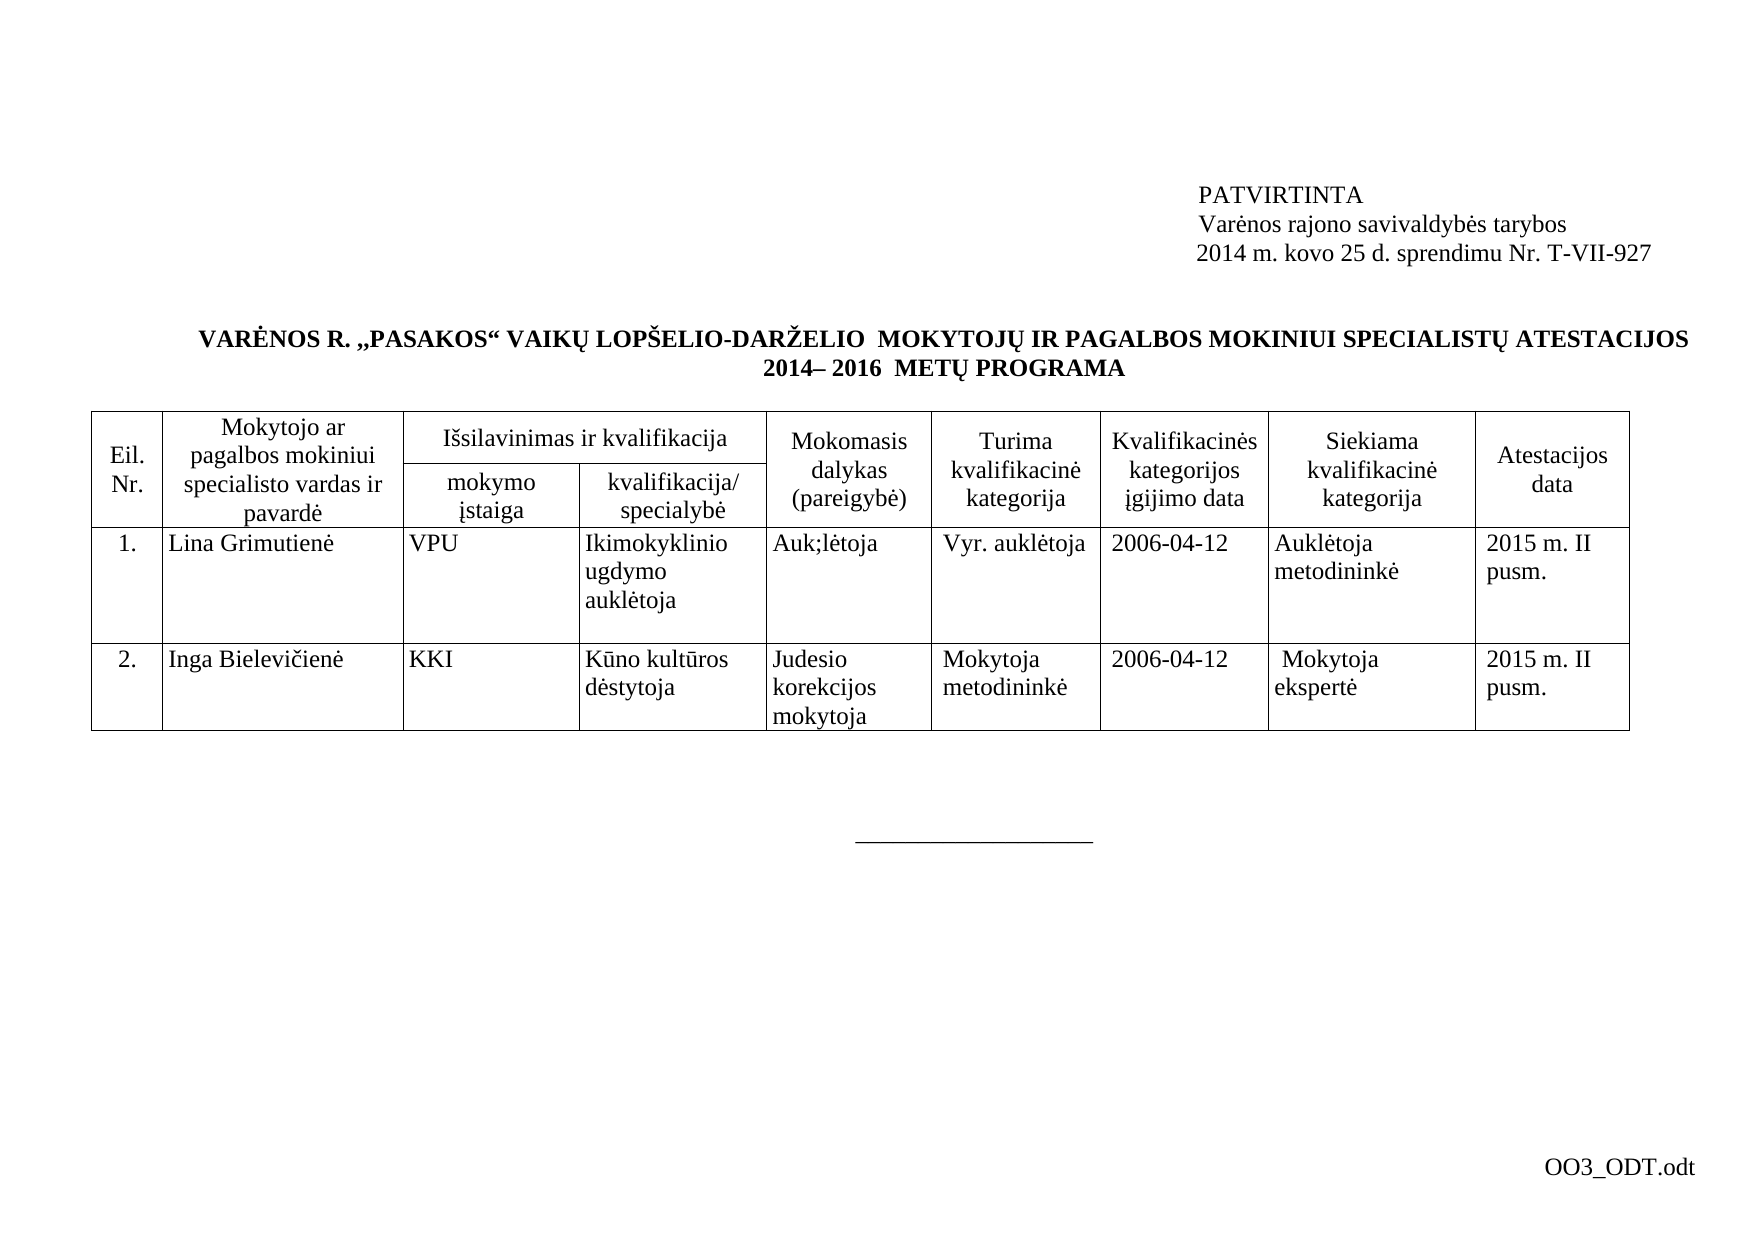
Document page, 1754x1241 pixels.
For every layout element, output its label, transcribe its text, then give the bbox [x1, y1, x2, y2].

table_cell Auklėtoja metodininkė [1269, 528, 1475, 643]
table_cell Inga Bielevičienė [163, 644, 403, 730]
table_cell Vyr. auklėtoja [932, 528, 1100, 643]
table_cell KKI [404, 644, 579, 730]
table_header Turima kvalifikacinė kategorija [932, 412, 1100, 527]
table_cell Lina Grimutienė [163, 528, 403, 643]
table_header Kvalifikacinės kategorijos įgijimo data [1101, 412, 1268, 527]
table_cell Ikimokyklinio ugdymo auklėtoja [580, 528, 766, 643]
table_header Mokomasis dalykas (pareigybė) [767, 412, 931, 527]
table_cell Kūno kultūros dėstytoja [580, 644, 766, 730]
table_cell Mokytoja ekspertė [1269, 644, 1475, 730]
text Varėnos rajono savivaldybės tarybos [1198, 209, 1695, 238]
table_cell 2006-04-12 [1101, 528, 1268, 643]
table_cell 2. [92, 644, 162, 730]
table_cell Auk;lėtoja [767, 528, 931, 643]
table_header Atestacijos data [1476, 412, 1629, 527]
text PATVIRTINTA [1198, 181, 1695, 209]
table_header Siekiama kvalifikacinė kategorija [1269, 412, 1475, 527]
table_cell 2006-04-12 [1101, 644, 1268, 730]
table_header Išsilavinimas ir kvalifikacija [404, 412, 766, 463]
table_cell 2015 m. II pusm. [1476, 528, 1629, 643]
table_cell kvalifikacija/ specialybė [580, 464, 766, 527]
table_cell Mokytoja metodininkė [932, 644, 1100, 730]
text 2014 m. kovo 25 d. sprendimu Nr. T-VII-927 [118, 238, 1695, 267]
table_cell 1. [92, 528, 162, 643]
table_cell mokymo įstaiga [404, 464, 579, 527]
table_cell VPU [404, 528, 579, 643]
table_cell 2015 m. II pusm. [1476, 644, 1629, 730]
table_header Eil. Nr. [92, 412, 162, 527]
table_header Mokytojo ar pagalbos mokiniui specialisto vardas ir pavardė [163, 412, 403, 527]
table_cell Judesio korekcijos mokytoja [767, 644, 931, 730]
text ___________________ [253, 817, 1695, 846]
text varėnos r. ,,PASAKOS“ VAIKŲ LOPŠELIO-DARŽELIO MOKYTOJŲ ir pagalbos mokiniui specialistų atestaCIJOS 2014– 2016 METŲ programA [193, 324, 1695, 382]
